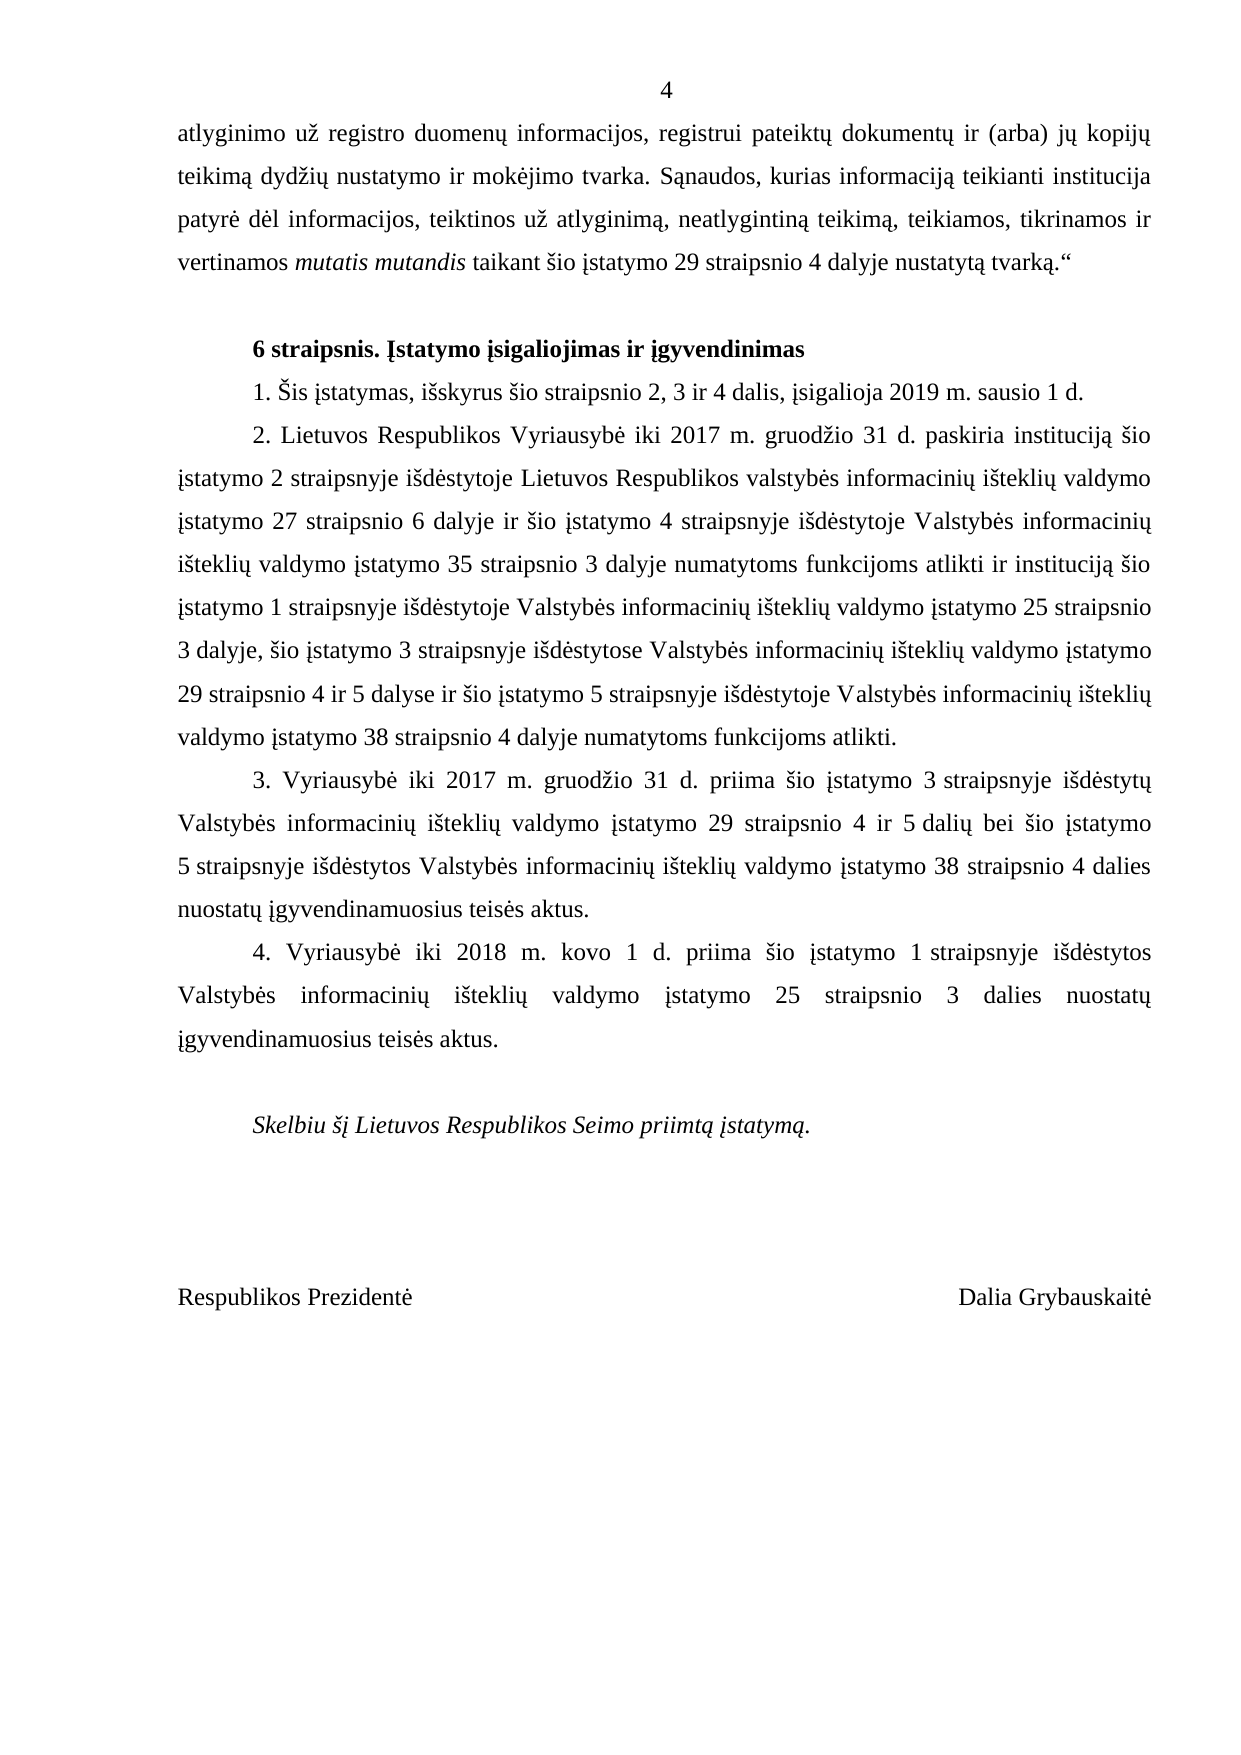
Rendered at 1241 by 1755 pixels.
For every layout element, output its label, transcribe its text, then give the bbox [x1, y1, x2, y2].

text Skelbiu šį Lietuvos Respublikos Seimo priimtą įstatymą. [177, 1110, 1152, 1139]
text 1. Šis įstatymas, išskyrus šio straipsnio 2, 3 ir 4 dalis, įsigalioja 2019 m. sausio 1 d. [177, 377, 1152, 406]
text 3. Vyriausybė iki 2017 m. gruodžio 31 d. priima šio įstatymo 3 straipsnyje išdėstytų Valstybės informacinių išteklių valdymo įstatymo 29 straipsnio 4 ir 5 dalių bei šio įstatymo 5 straipsnyje išdėstytos Valstybės informacinių išteklių valdymo įstatymo 38 straipsnio 4 dalies nuostatų įgyvendinamuosius teisės aktus. [177, 765, 1152, 923]
text atlyginimo už registro duomenų informacijos, registrui pateiktų dokumentų ir (arba) jų kopijų teikimą dydžių nustatymo ir mokėjimo tvarka. Sąnaudos, kurias informaciją teikianti institucija patyrė dėl informacijos, teiktinos už atlyginimą, neatlygintiną teikimą, teikiamos, tikrinamos ir vertinamos mutatis mutandis taikant šio įstatymo 29 straipsnio 4 dalyje nustatytą tvarką.“ [177, 118, 1152, 276]
text Respublikos Prezidentė Dalia Grybauskaitė [177, 1282, 1152, 1311]
text 2. Lietuvos Respublikos Vyriausybė iki 2017 m. gruodžio 31 d. paskiria instituciją šio įstatymo 2 straipsnyje išdėstytoje Lietuvos Respublikos valstybės informacinių išteklių valdymo įstatymo 27 straipsnio 6 dalyje ir šio įstatymo 4 straipsnyje išdėstytoje Valstybės informacinių išteklių valdymo įstatymo 35 straipsnio 3 dalyje numatytoms funkcijoms atlikti ir instituciją šio įstatymo 1 straipsnyje išdėstytoje Valstybės informacinių išteklių valdymo įstatymo 25 straipsnio 3 dalyje, šio įstatymo 3 straipsnyje išdėstytose Valstybės informacinių išteklių valdymo įstatymo 29 straipsnio 4 ir 5 dalyse ir šio įstatymo 5 straipsnyje išdėstytoje Valstybės informacinių išteklių valdymo įstatymo 38 straipsnio 4 dalyje numatytoms funkcijoms atlikti. [177, 420, 1152, 751]
text 4. Vyriausybė iki 2018 m. kovo 1 d. priima šio įstatymo 1 straipsnyje išdėstytos Valstybės informacinių išteklių valdymo įstatymo 25 straipsnio 3 dalies nuostatų įgyvendinamuosius teisės aktus. [177, 937, 1152, 1052]
text 6 straipsnis. Įstatymo įsigaliojimas ir įgyvendinimas [177, 334, 1152, 362]
